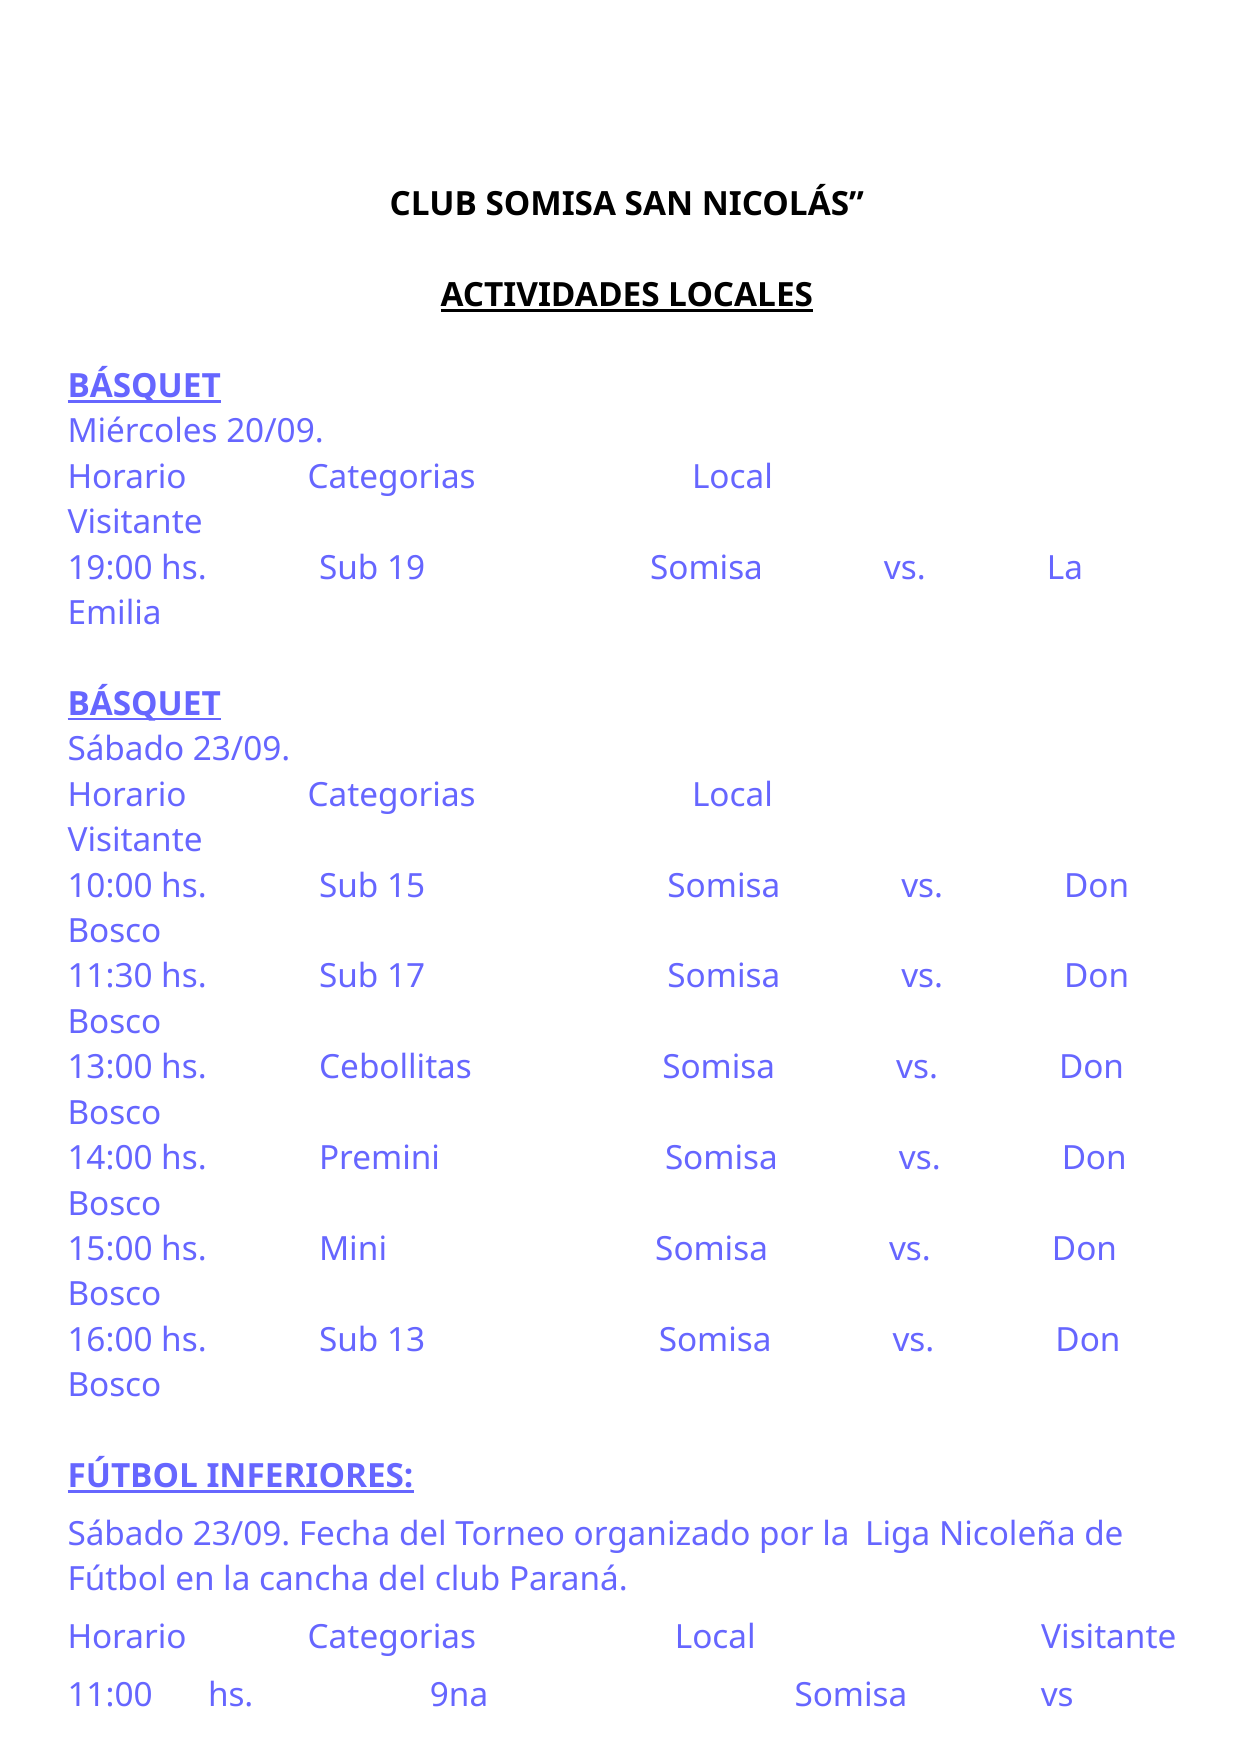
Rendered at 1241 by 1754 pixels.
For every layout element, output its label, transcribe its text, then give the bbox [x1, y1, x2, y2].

text 16:00 hs. Sub 13 Somisa vs. Don Bosco [67, 1316, 1186, 1406]
text 14:00 hs. Premini Somisa vs. Don Bosco [67, 1134, 1186, 1225]
text Horario Categorias Local Visitante [67, 771, 1186, 861]
text Miércoles 20/09. [67, 407, 1186, 453]
text FÚTBOL INFERIORES: [67, 1452, 1186, 1497]
text 11:30 hs. Sub 17 Somisa vs. Don Bosco [67, 952, 1186, 1043]
text ACTIVIDADES LOCALES [67, 271, 1186, 316]
text 19:00 hs. Sub 19 Somisa vs. La Emilia [67, 543, 1186, 634]
text 10:00 hs. Sub 15 Somisa vs. Don Bosco [67, 861, 1186, 952]
text Horario Categorias Local Visitante [67, 1613, 1186, 1658]
text 15:00 hs. Mini Somisa vs. Don Bosco [67, 1225, 1186, 1316]
text Sábado 23/09. Fecha del Torneo organizado por la Liga Nicoleña de Fútbol en la cancha del club Paraná. [67, 1510, 1186, 1601]
text Horario Categorias Local Visitante [67, 453, 1186, 543]
text CLUB SOMISA SAN NICOLÁS” [67, 42, 1186, 226]
text 11:00 hs. 9na Somisa vs [67, 1671, 1186, 1716]
text BÁSQUET [67, 680, 1186, 725]
text 13:00 hs. Cebollitas Somisa vs. Don Bosco [67, 1043, 1186, 1134]
text BÁSQUET [67, 362, 1186, 407]
text Sábado 23/09. [67, 725, 1186, 771]
